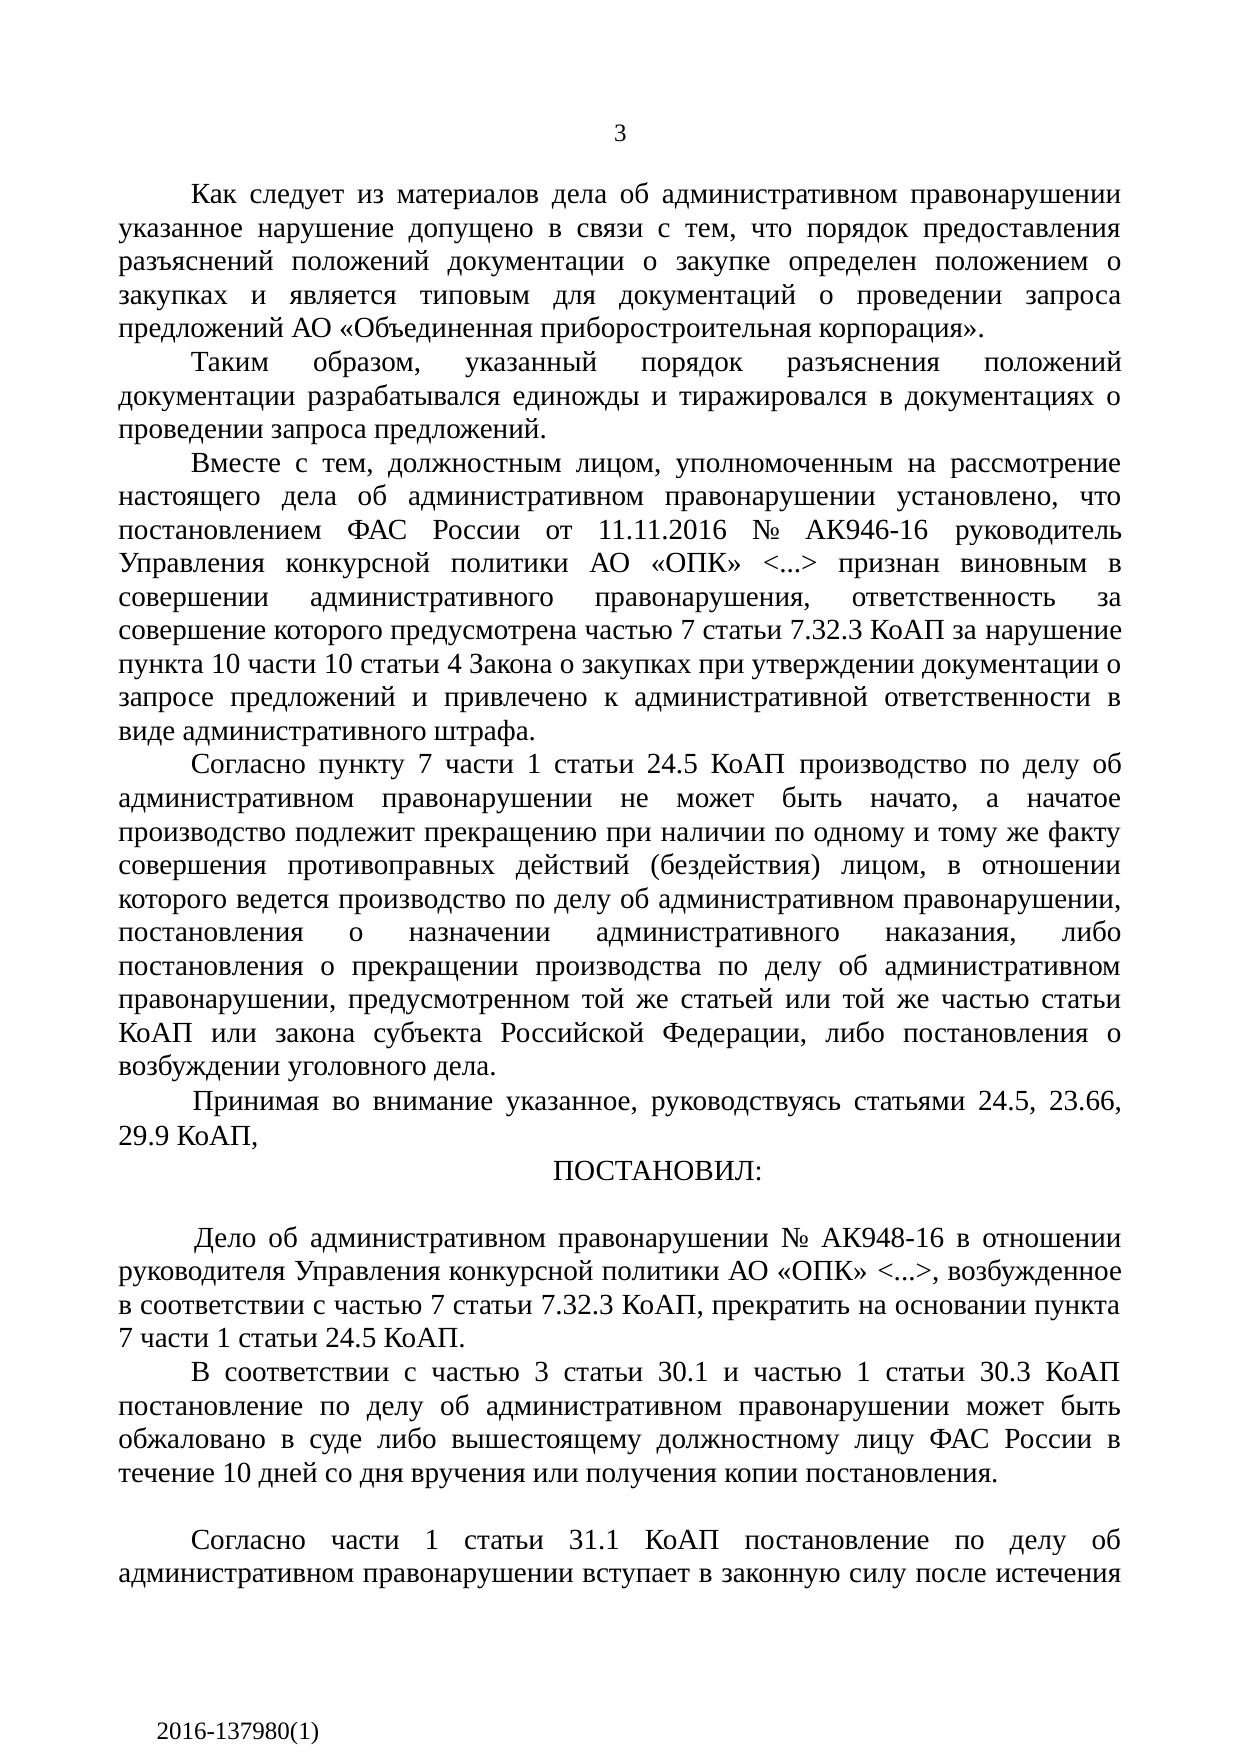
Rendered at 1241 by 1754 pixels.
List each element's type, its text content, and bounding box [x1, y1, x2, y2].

text Вместе с тем, должностным лицом, уполномоченным на рассмотрение настоящего дела об административном правонарушении установлено, что постановлением ФАС России от 11.11.2016 № АК946-16 руководитель Управления конкурсной политики АО «ОПК» <...> признан виновным в совершении административного правонарушения, ответственность за совершение которого предусмотрена частью 7 статьи 7.32.3 КоАП за нарушение пункта 10 части 10 статьи 4 Закона о закупках при утверждении документации о запросе предложений и привлечено к административной ответственности в виде административного штрафа. [118, 445, 1122, 747]
text Согласно части 1 статьи 31.1 КоАП постановление по делу об административном правонарушении вступает в законную силу после истечения [118, 1522, 1122, 1589]
text Принимая во внимание указанное, руководствуясь статьями 24.5, 23.66, 29.9 КоАП, [118, 1082, 1122, 1153]
text ПОСТАНОВИЛ: [118, 1153, 1122, 1186]
text В соответствии с частью 3 статьи 30.1 и частью 1 статьи 30.3 КоАП постановление по делу об административном правонарушении может быть обжаловано в суде либо вышестоящему должностному лицу ФАС России в течение 10 дней со дня вручения или получения копии постановления. [118, 1354, 1122, 1488]
text Таким образом, указанный порядок разъяснения положений документации разрабатывался единожды и тиражировался в документациях о проведении запроса предложений. [118, 344, 1122, 445]
text Согласно пункту 7 части 1 статьи 24.5 КоАП производство по делу об административном правонарушении не может быть начато, а начатое производство подлежит прекращению при наличии по одному и тому же факту совершения противоправных действий (бездействия) лицом, в отношении которого ведется производство по делу об административном правонарушении, постановления о назначении административного наказания, либо постановления о прекращении производства по делу об административном правонарушении, предусмотренном той же статьей или той же частью статьи КоАП или закона субъекта Российской Федерации, либо постановления о возбуждении уголовного дела. [118, 747, 1122, 1082]
text Дело об административном правонарушении № АК948-16 в отношении руководителя Управления конкурсной политики АО «ОПК» <...>, возбужденное в соответствии с частью 7 статьи 7.32.3 КоАП, прекратить на основании пункта 7 части 1 статьи 24.5 КоАП. [118, 1220, 1122, 1354]
text Как следует из материалов дела об административном правонарушении указанное нарушение допущено в связи с тем, что порядок предоставления разъяснений положений документации о закупке определен положением о закупках и является типовым для документаций о проведении запроса предложений АО «Объединенная приборостроительная корпорация». [118, 176, 1122, 344]
